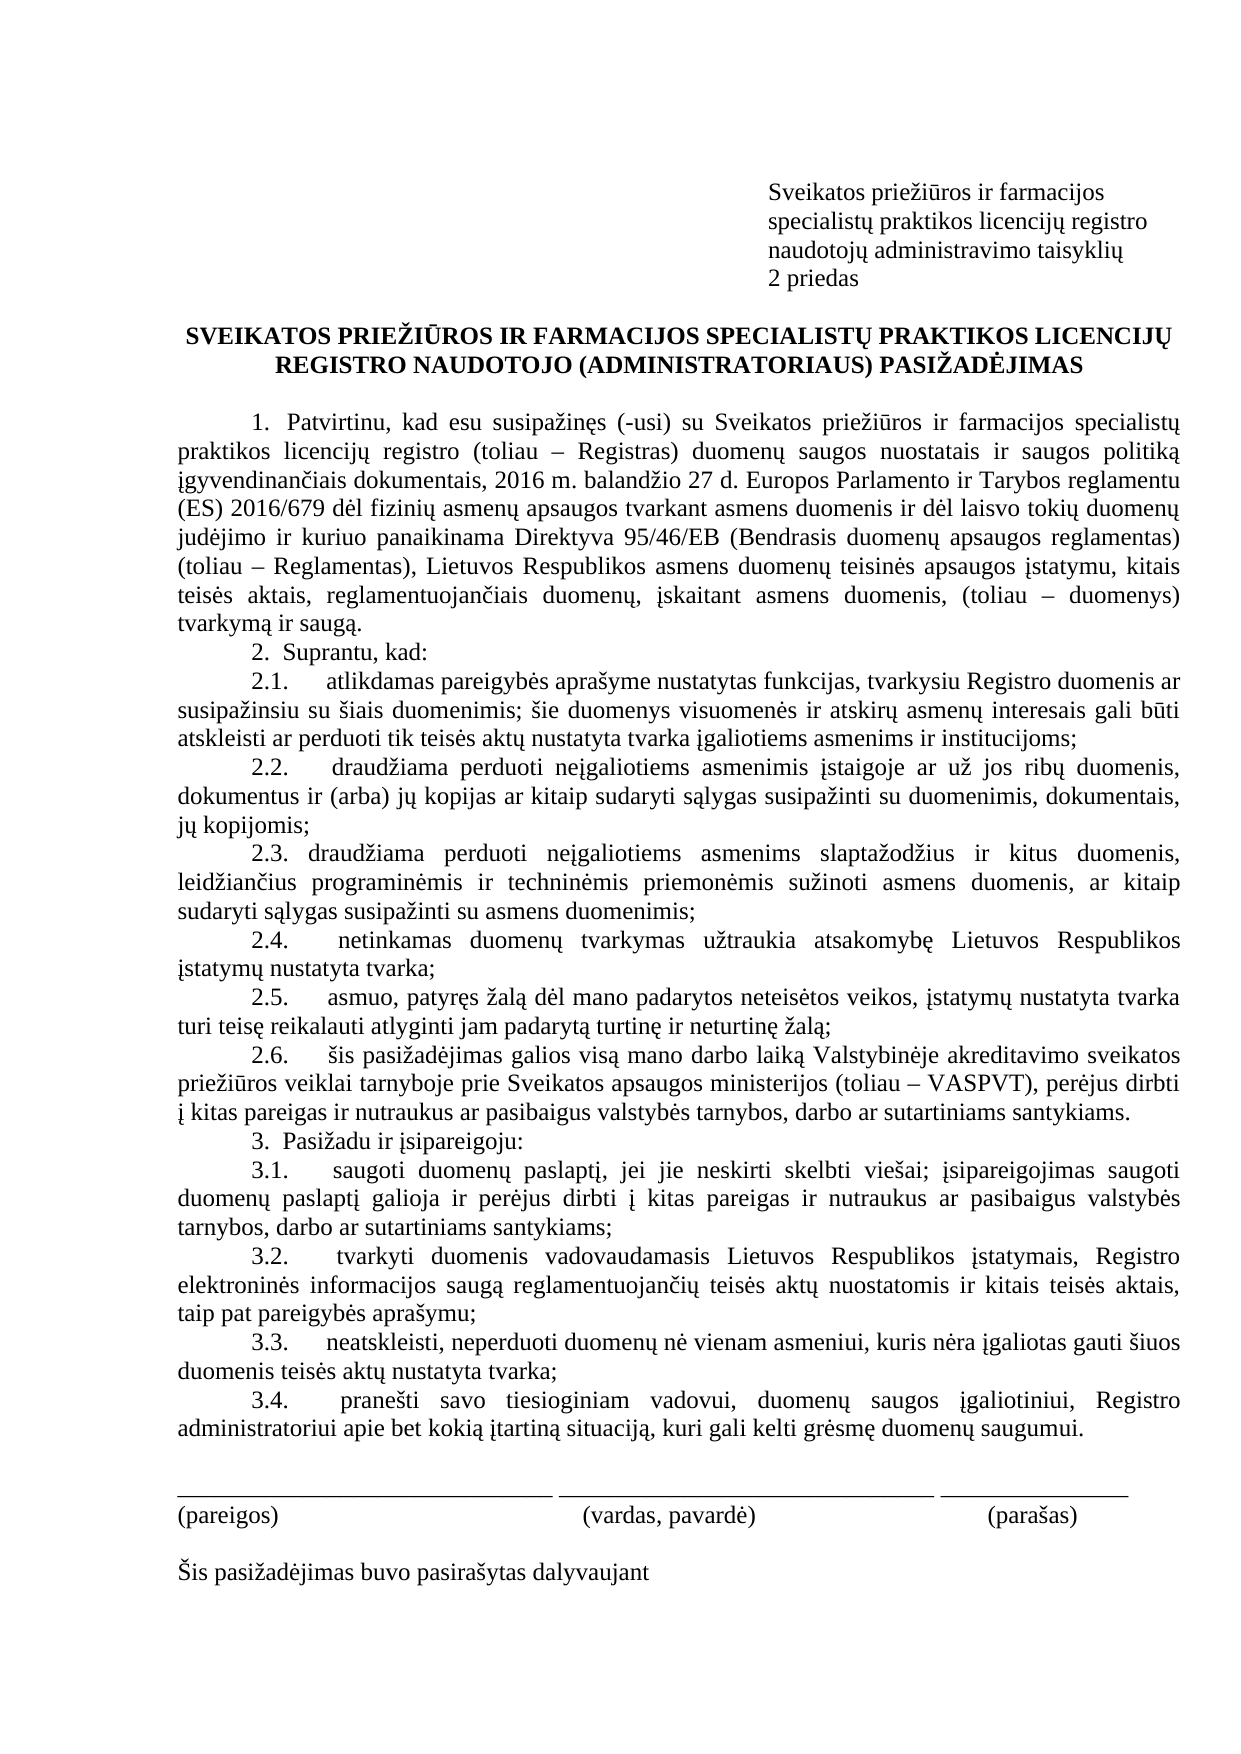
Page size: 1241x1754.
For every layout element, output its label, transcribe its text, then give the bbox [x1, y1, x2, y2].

text 2.2. draudžiama perduoti neįgaliotiems asmenimis įstaigoje ar už jos ribų duomenis, dokumentus ir (arba) jų kopijas ar kitaip sudaryti sąlygas susipažinti su duomenimis, dokumentais, jų kopijomis; [177, 752, 1181, 838]
text 2.3. draudžiama perduoti neįgaliotiems asmenims slaptažodžius ir kitus duomenis, leidžiančius programinėmis ir techninėmis priemonėmis sužinoti asmens duomenis, ar kitaip sudaryti sąlygas susipažinti su asmens duomenimis; [177, 838, 1181, 925]
text 2.4. netinkamas duomenų tvarkymas užtraukia atsakomybę Lietuvos Respublikos įstatymų nustatyta tvarka; [177, 925, 1181, 982]
text 2.1. atlikdamas pareigybės aprašyme nustatytas funkcijas, tvarkysiu Registro duomenis ar susipažinsiu su šiais duomenimis; šie duomenys visuomenės ir atskirų asmenų interesais gali būti atskleisti ar perduoti tik teisės aktų nustatyta tvarka įgaliotiems asmenims ir institucijoms; [177, 666, 1181, 752]
text 2. Suprantu, kad: [177, 637, 1181, 666]
text 2.5. asmuo, patyręs žalą dėl mano padarytos neteisėtos veikos, įstatymų nustatyta tvarka turi teisę reikalauti atlyginti jam padarytą turtinę ir neturtinę žalą; [177, 982, 1181, 1040]
text 2 priedas [768, 263, 1181, 292]
text 3.4. pranešti savo tiesioginiam vadovui, duomenų saugos įgaliotiniui, Registro administratoriui apie bet kokią įtartiną situaciją, kuri gali kelti grėsmę duomenų saugumui. [177, 1385, 1181, 1442]
text 3. Pasižadu ir įsipareigoju: [177, 1126, 1181, 1155]
text (pareigos) (vardas, pavardė) (parašas) [177, 1500, 1181, 1528]
text ______________________________ ______________________________ _______________ [177, 1471, 1181, 1500]
text Sveikatos priežiūros ir farmacijos specialistų praktikos licencijų registro naudotojų administravimo taisyklių [768, 177, 1181, 263]
text 3.3. neatskleisti, neperduoti duomenų nė vienam asmeniui, kuris nėra įgaliotas gauti šiuos duomenis teisės aktų nustatyta tvarka; [177, 1327, 1181, 1385]
text Šis pasižadėjimas buvo pasirašytas dalyvaujant [177, 1557, 1181, 1586]
text 2.6. šis pasižadėjimas galios visą mano darbo laiką Valstybinėje akreditavimo sveikatos priežiūros veiklai tarnyboje prie Sveikatos apsaugos ministerijos (toliau – VASPVT), perėjus dirbti į kitas pareigas ir nutraukus ar pasibaigus valstybės tarnybos, darbo ar sutartiniams santykiams. [177, 1040, 1181, 1126]
text 3.1. saugoti duomenų paslaptį, jei jie neskirti skelbti viešai; įsipareigojimas saugoti duomenų paslaptį galioja ir perėjus dirbti į kitas pareigas ir nutraukus ar pasibaigus valstybės tarnybos, darbo ar sutartiniams santykiams; [177, 1155, 1181, 1241]
text SVEIKATOS PRIEŽIŪROS IR FARMACIJOS SPECIALISTŲ PRAKTIKOS LICENCIJŲ REGISTRO NAUDOTOJO (ADMINISTRATORIAUS) PASIŽADĖJIMAS [177, 321, 1181, 378]
text 3.2. tvarkyti duomenis vadovaudamasis Lietuvos Respublikos įstatymais, Registro elektroninės informacijos saugą reglamentuojančių teisės aktų nuostatomis ir kitais teisės aktais, taip pat pareigybės aprašymu; [177, 1241, 1181, 1327]
text 1. Patvirtinu, kad esu susipažinęs (-usi) su Sveikatos priežiūros ir farmacijos specialistų praktikos licencijų registro (toliau – Registras) duomenų saugos nuostatais ir saugos politiką įgyvendinančiais dokumentais, 2016 m. balandžio 27 d. Europos Parlamento ir Tarybos reglamentu (ES) 2016/679 dėl fizinių asmenų apsaugos tvarkant asmens duomenis ir dėl laisvo tokių duomenų judėjimo ir kuriuo panaikinama Direktyva 95/46/EB (Bendrasis duomenų apsaugos reglamentas) (toliau – Reglamentas), Lietuvos Respublikos asmens duomenų teisinės apsaugos įstatymu, kitais teisės aktais, reglamentuojančiais duomenų, įskaitant asmens duomenis, (toliau – duomenys) tvarkymą ir saugą. [177, 407, 1181, 637]
